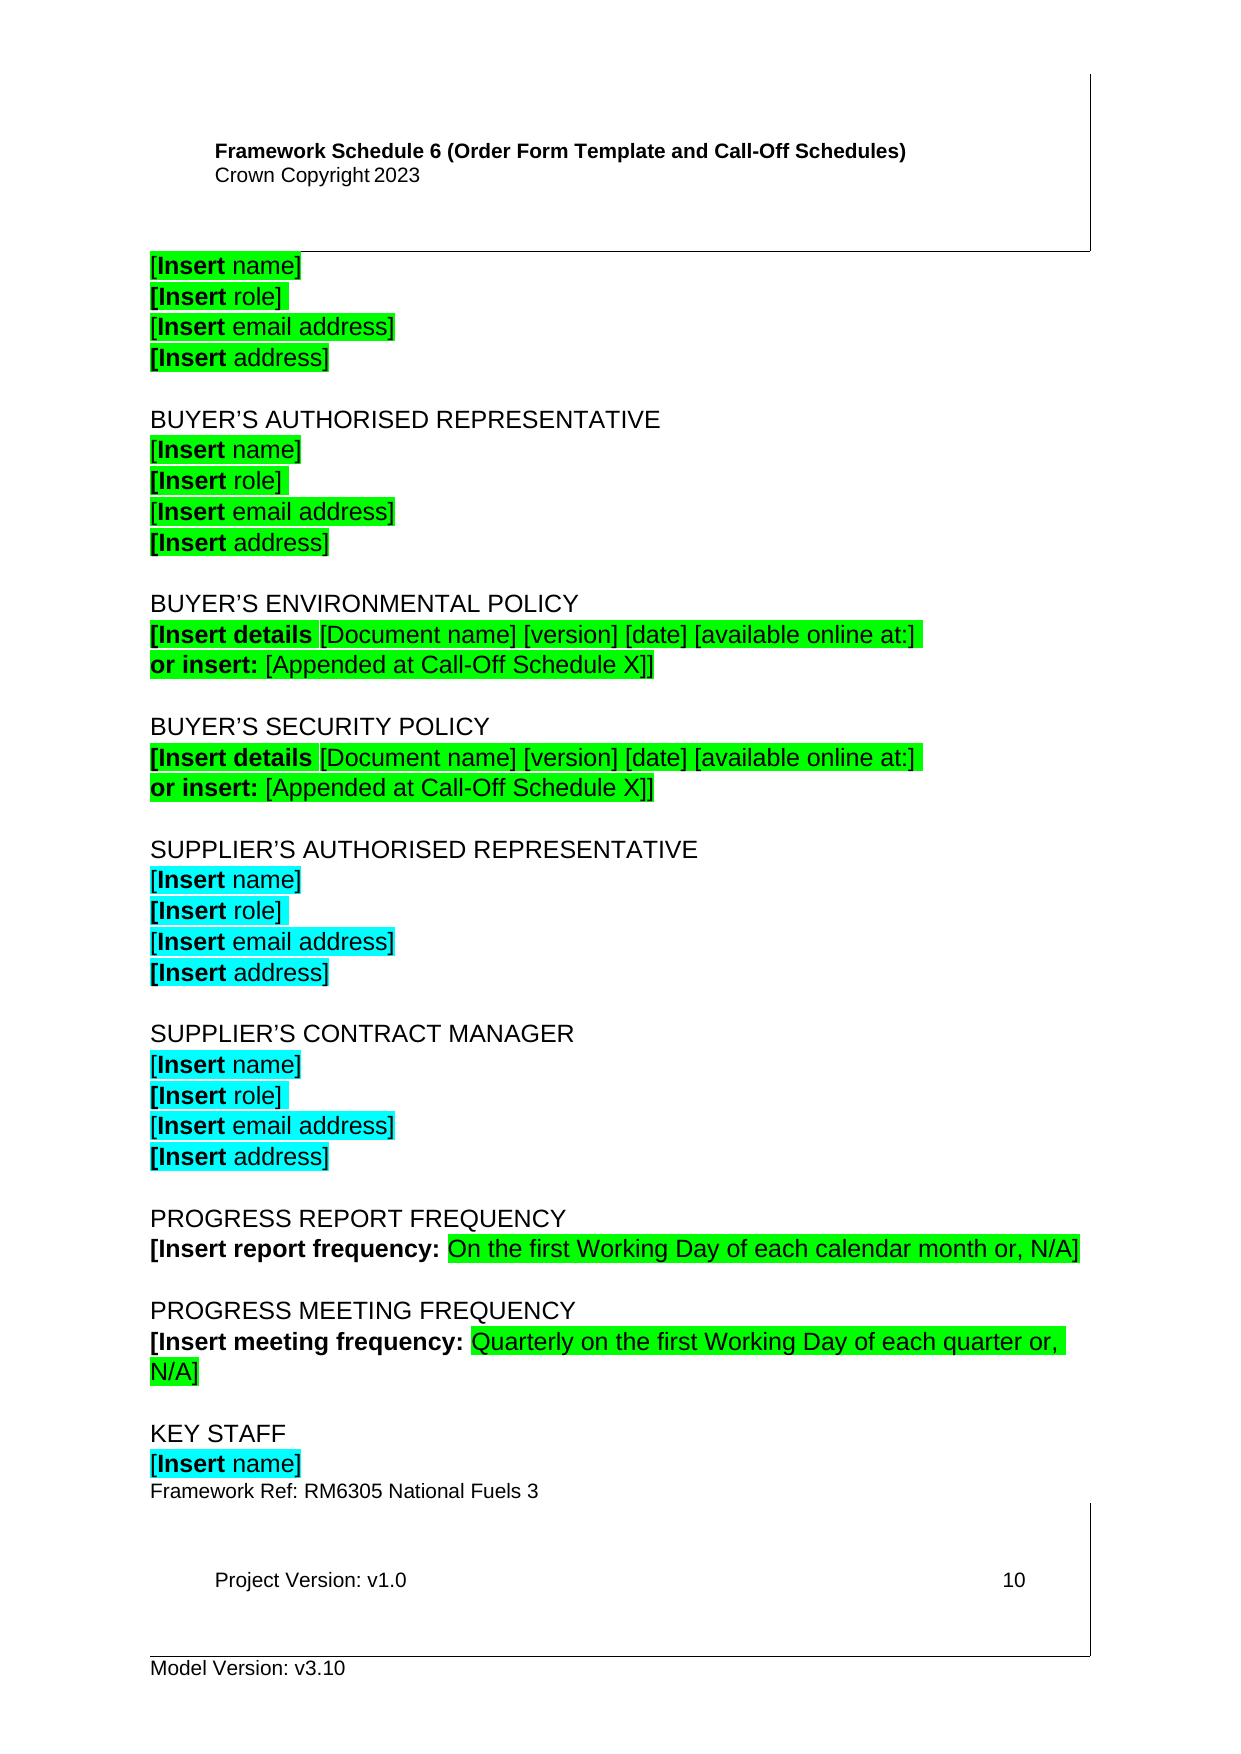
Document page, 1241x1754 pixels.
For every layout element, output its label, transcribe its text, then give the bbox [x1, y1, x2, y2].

text [Insert report frequency: On the first Working Day of each calendar month or, N/A] [150, 1234, 1090, 1263]
text [Insert meeting frequency: Quarterly on the first Working Day of each quarter or, N/A] [150, 1326, 1090, 1386]
text PROGRESS REPORT FREQUENCY [150, 1203, 1090, 1232]
text [Insert address] [150, 343, 1090, 372]
text [Insert name] [150, 1449, 1090, 1478]
text [Insert role] [150, 466, 1090, 495]
text [Insert name] [150, 435, 1090, 464]
text [Insert email address] [150, 1111, 1090, 1140]
text SUPPLIER’S CONTRACT MANAGER [150, 1019, 1090, 1048]
text BUYER’S AUTHORISED REPRESENTATIVE [150, 404, 1090, 433]
text [Insert address] [150, 1142, 1090, 1171]
text [Insert details [Document name] [version] [date] [available online at:] [150, 620, 1090, 648]
text [Insert address] [150, 958, 1090, 986]
text [Insert name] [150, 866, 1090, 894]
text [Insert name] [150, 251, 1090, 280]
text [Insert email address] [150, 927, 1090, 956]
text [Insert role] [150, 282, 1090, 310]
text [Insert address] [150, 527, 1090, 556]
text [Insert email address] [150, 497, 1090, 526]
text [Insert name] [150, 1050, 1090, 1079]
text or insert: [Appended at Call-Off Schedule X]] [150, 773, 1090, 802]
text PROGRESS MEETING FREQUENCY [150, 1296, 1090, 1324]
text [Insert role] [150, 1081, 1090, 1109]
text SUPPLIER’S AUTHORISED REPRESENTATIVE [150, 835, 1090, 863]
text [Insert email address] [150, 312, 1090, 341]
text or insert: [Appended at Call-Off Schedule X]] [150, 650, 1090, 679]
text [Insert role] [150, 896, 1090, 925]
text BUYER’S ENVIRONMENTAL POLICY [150, 589, 1090, 618]
text BUYER’S SECURITY POLICY [150, 712, 1090, 741]
text KEY STAFF [150, 1419, 1090, 1447]
text [Insert details [Document name] [version] [date] [available online at:] [150, 743, 1090, 771]
